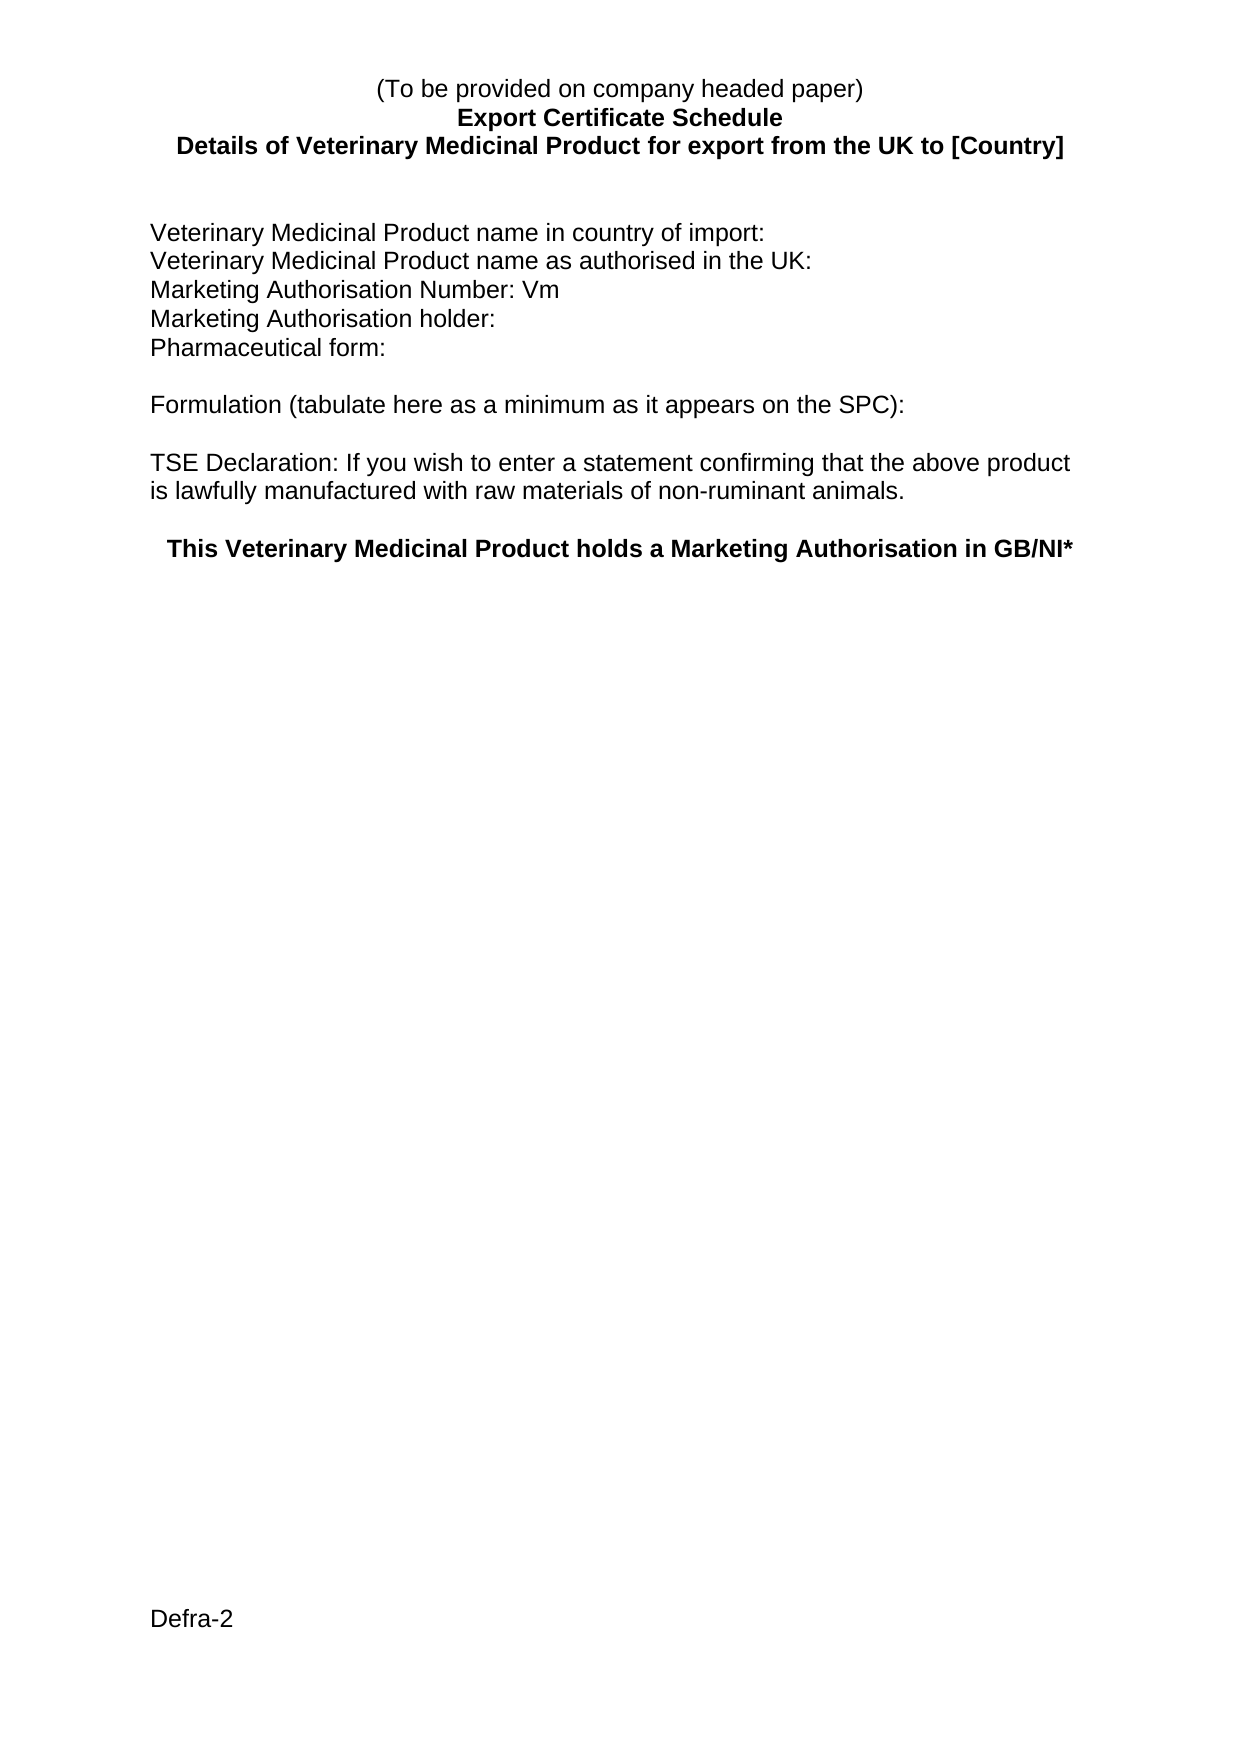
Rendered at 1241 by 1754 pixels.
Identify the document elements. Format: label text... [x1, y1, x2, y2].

text Pharmaceutical form: [150, 332, 1090, 361]
text TSE Declaration: If you wish to enter a statement confirming that the above product is lawfully manufactured with raw materials of non-ruminant animals. [150, 447, 1090, 505]
text Details of Veterinary Medicinal Product for export from the UK to [Country] [150, 131, 1090, 160]
text Veterinary Medicinal Product name as authorised in the UK: [150, 246, 1090, 275]
text Formulation (tabulate here as a minimum as it appears on the SPC): [150, 390, 1090, 419]
text Marketing Authorisation Number: Vm [150, 275, 1090, 304]
text This Veterinary Medicinal Product holds a Marketing Authorisation in GB/NI* [150, 534, 1090, 562]
text Export Certificate Schedule [150, 102, 1090, 131]
text Veterinary Medicinal Product name in country of import: [150, 217, 1090, 246]
text Marketing Authorisation holder: [150, 304, 1090, 332]
text (To be provided on company headed paper) [150, 74, 1090, 102]
